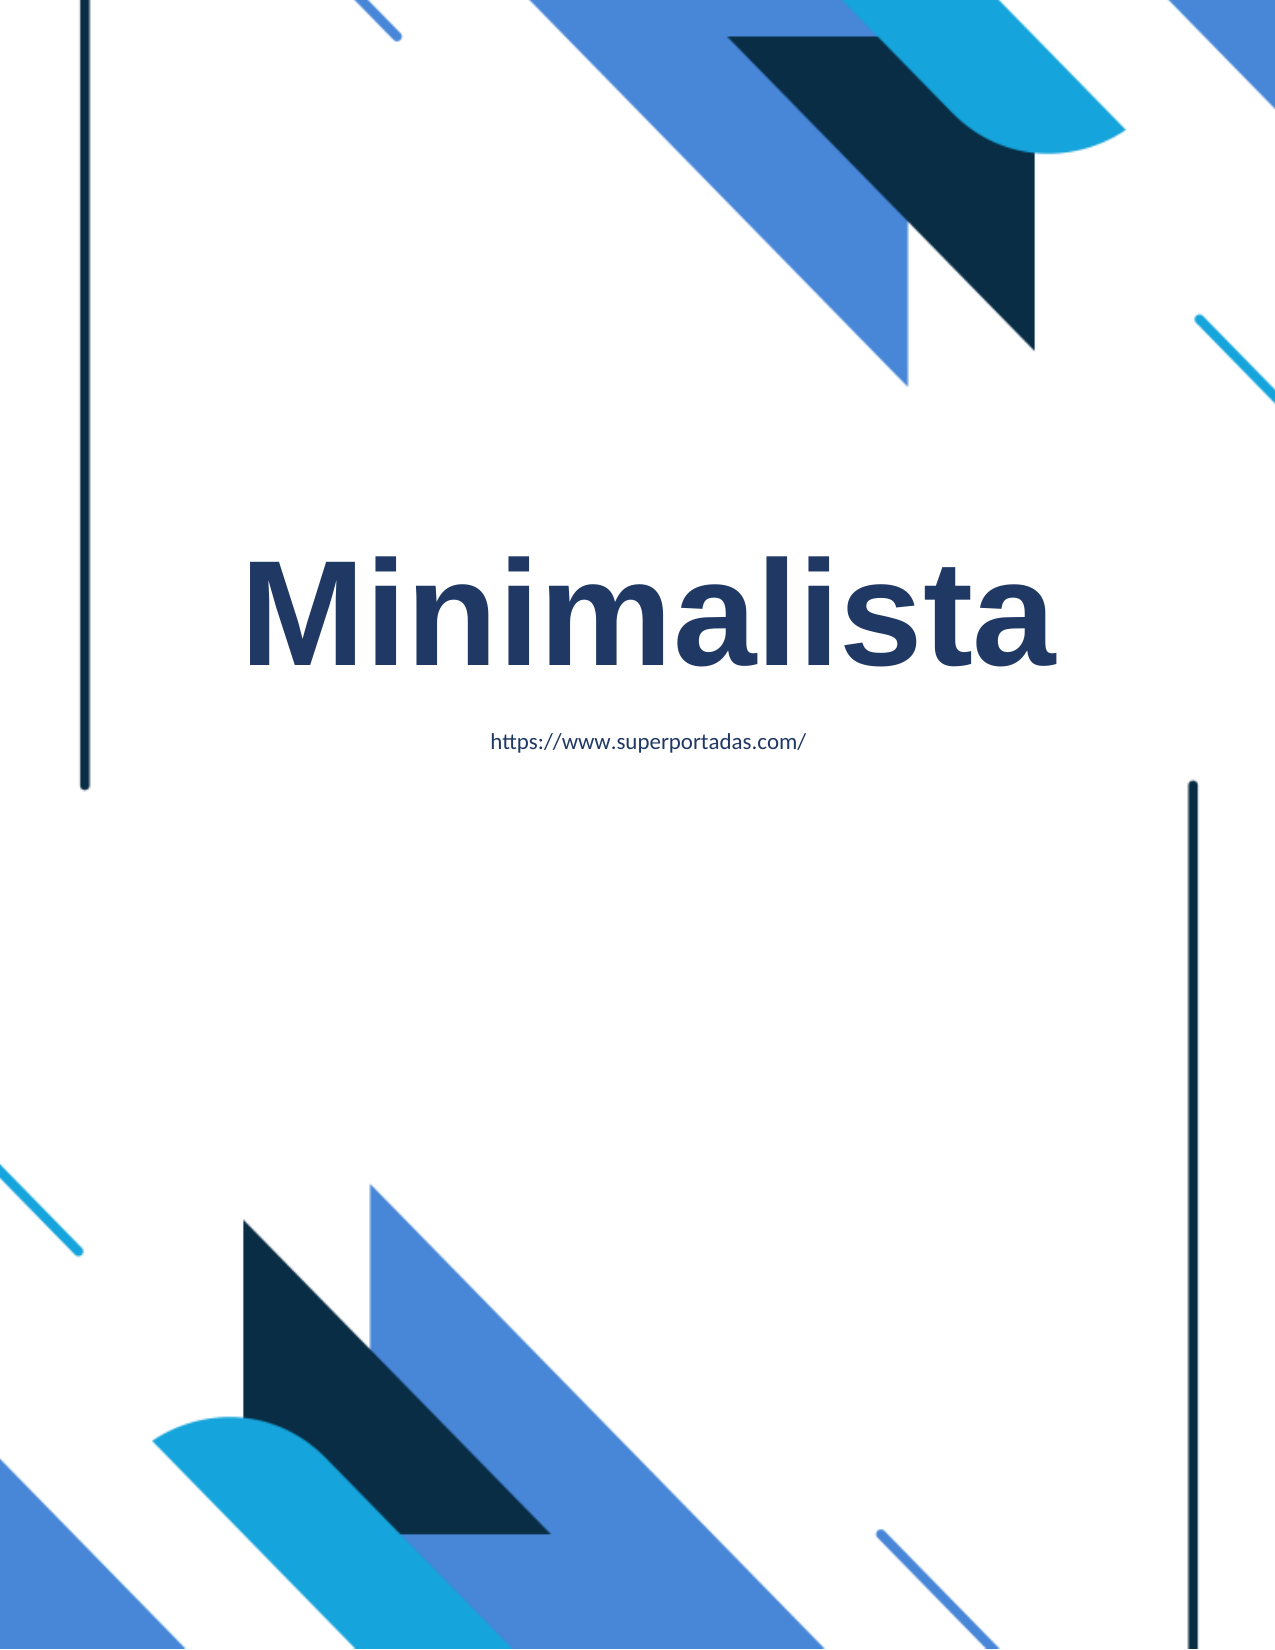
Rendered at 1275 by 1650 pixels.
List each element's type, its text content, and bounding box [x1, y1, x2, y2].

text https://www.superportadas.com/ [192, 727, 1104, 755]
picture [0, 0, 1275, 1649]
text Minimalista [192, 524, 1104, 697]
